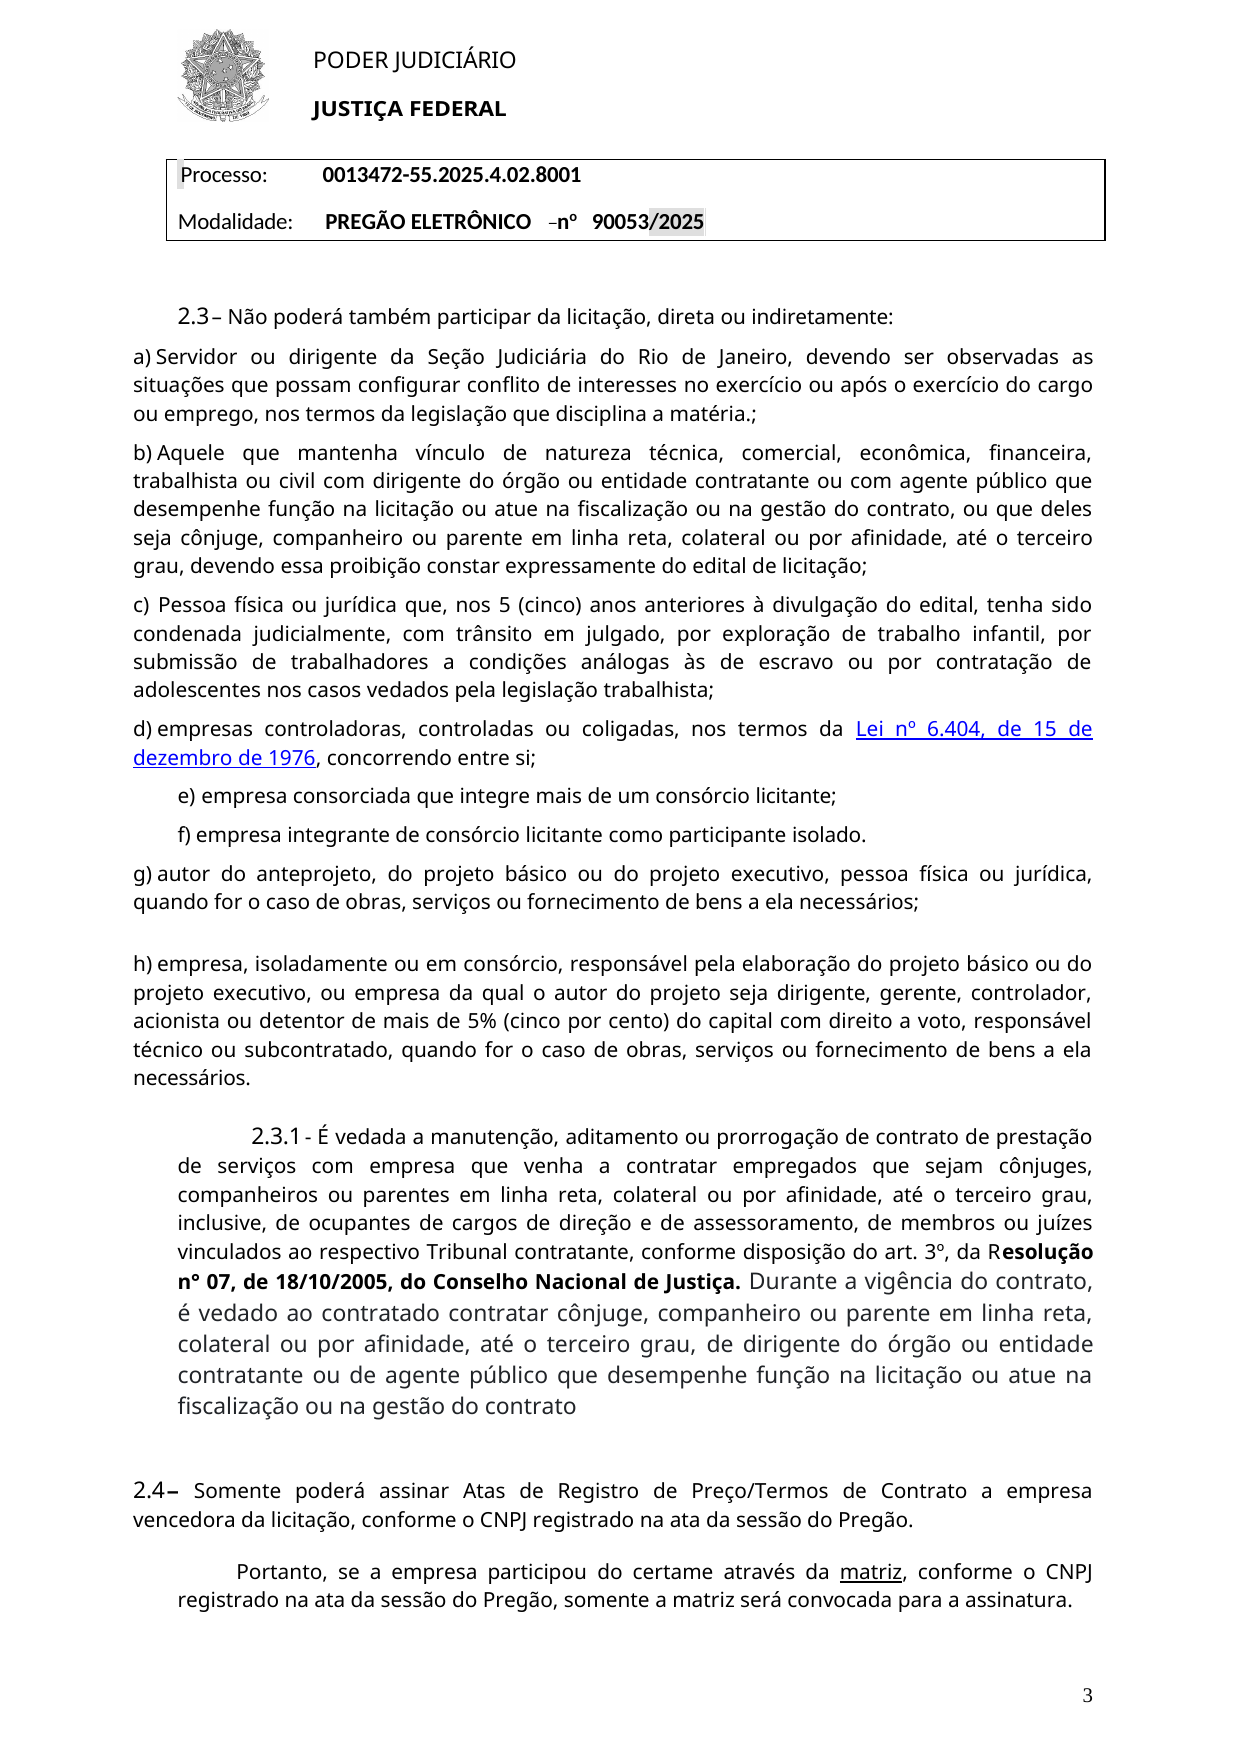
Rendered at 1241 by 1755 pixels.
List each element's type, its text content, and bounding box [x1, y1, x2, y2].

text PODER JUDICIÁRIO [313, 43, 1137, 75]
text JUSTIÇA FEDERAL [313, 94, 1137, 122]
table_header [167, 160, 177, 189]
table_cell Modalidade: PREGÃO ELETRÔNICO no 90053/2025 [167, 189, 1104, 240]
text Portanto, se a empresa participou do certame através da matriz, conforme o CNPJ registrado na ata da sessão do Pregão, somente a matriz será convocada para a assinatura. [177, 1557, 1093, 1614]
list autor do anteprojeto, do projeto básico ou do projeto executivo, pessoa física ou jurídica, quando for o caso de obras, serviços ou fornecimento de bens a ela necessários; [133, 859, 1093, 916]
list Servidor ou dirigente da Seção Judiciária do Rio de Janeiro, devendo ser observadas as situações que possam configurar conflito de interesses no exercício ou após o exercício do cargo ou emprego, nos termos da legislação que disciplina a matéria.; [133, 342, 1093, 427]
list – Somente poderá assinar Atas de Registro de Preço/Termos de Contrato a empresa vencedora da licitação, conforme o CNPJ registrado na ata da sessão do Pregão. [133, 1474, 1093, 1533]
list empresa, isoladamente ou em consórcio, responsável pela elaboração do projeto básico ou do projeto executivo, ou empresa da qual o autor do projeto seja dirigente, gerente, controlador, acionista ou detentor de mais de 5% (cinco por cento) do capital com direito a voto, responsável técnico ou subcontratado, quando for o caso de obras, serviços ou fornecimento de bens a ela necessários. [133, 949, 1094, 1092]
list Pessoa física ou jurídica que, nos 5 (cinco) anos anteriores à divulgação do edital, tenha sido condenada judicialmente, com trânsito em julgado, por exploração de trabalho infantil, por submissão de trabalhadores a condições análogas às de escravo ou por contratação de adolescentes nos casos vedados pela legislação trabalhista; [133, 590, 1093, 704]
list – Não poderá também participar da licitação, direta ou indiretamente: [177, 300, 1137, 332]
list empresas controladoras, controladas ou coligadas, nos termos da Lei nº 6.404, de 15 de dezembro de 1976, concorrendo entre si; [133, 714, 1093, 771]
list - É vedada a manutenção, aditamento ou prorrogação de contrato de prestação de serviços com empresa que venha a contratar empregados que sejam cônjuges, companheiros ou parentes em linha reta, colateral ou por afinidade, até o terceiro grau, inclusive, de ocupantes de cargos de direção e de assessoramento, de membros ou juízes vinculados ao respectivo Tribunal contratante, conforme disposição do art. 3º, da Resolução n° 07, de 18/10/2005, do Conselho Nacional de Justiça. Durante a vigência do contrato, é vedado ao contratado contratar cônjuge, companheiro ou parente em linha reta, colateral ou por afinidade, até o terceiro grau, de dirigente do órgão ou entidade contratante ou de agente público que desempenhe função na licitação ou atue na fiscalização ou na gestão do contrato [177, 1120, 1094, 1421]
list Aquele que mantenha vínculo de natureza técnica, comercial, econômica, financeira, trabalhista ou civil com dirigente do órgão ou entidade contratante ou com agente público que desempenhe função na licitação ou atue na fiscalização ou na gestão do contrato, ou que deles seja cônjuge, companheiro ou parente em linha reta, colateral ou por afinidade, até o terceiro grau, devendo essa proibição constar expressamente do edital de licitação; [133, 438, 1093, 580]
list empresa consorciada que integre mais de um consórcio licitante; [177, 781, 1137, 810]
list empresa integrante de consórcio licitante como participante isolado. [177, 820, 1137, 848]
table_header Processo: 0013472-55.2025.4.02.8001 [184, 160, 1104, 189]
